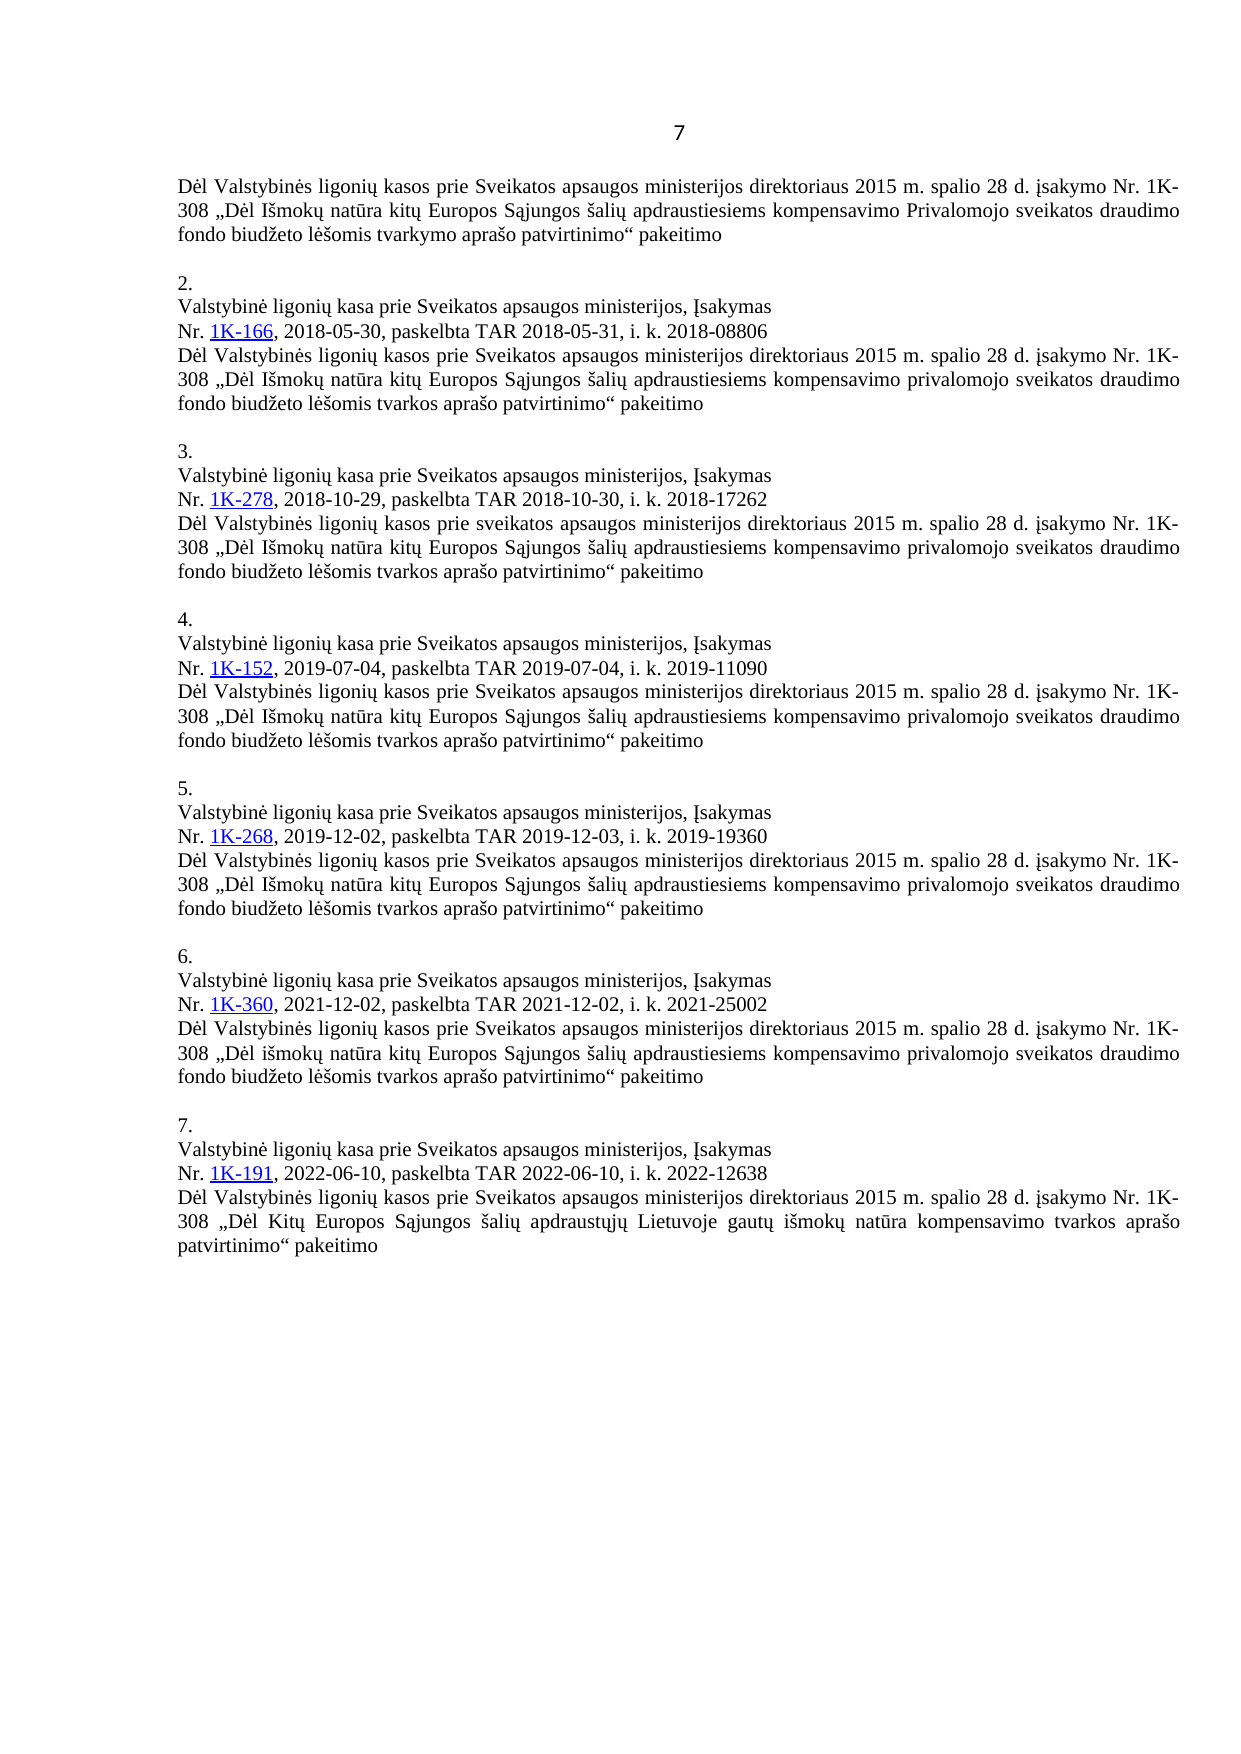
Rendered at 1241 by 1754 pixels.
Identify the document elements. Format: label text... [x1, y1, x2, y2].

text Valstybinė ligonių kasa prie Sveikatos apsaugos ministerijos, Įsakymas [177, 463, 1181, 487]
text Dėl Valstybinės ligonių kasos prie Sveikatos apsaugos ministerijos direktoriaus 2015 m. spalio 28 d. įsakymo Nr. 1K-308 „Dėl Kitų Europos Sąjungos šalių apdraustųjų Lietuvoje gautų išmokų natūra kompensavimo tvarkos aprašo patvirtinimo“ pakeitimo [177, 1185, 1181, 1257]
text Nr. 1K-191, 2022-06-10, paskelbta TAR 2022-06-10, i. k. 2022-12638 [177, 1161, 1181, 1185]
text 7. [177, 1113, 1181, 1137]
text 2. [177, 270, 1181, 294]
text Nr. 1K-268, 2019-12-02, paskelbta TAR 2019-12-03, i. k. 2019-19360 [177, 824, 1181, 848]
text 5. [177, 776, 1181, 800]
text Dėl Valstybinės ligonių kasos prie Sveikatos apsaugos ministerijos direktoriaus 2015 m. spalio 28 d. įsakymo Nr. 1K-308 „Dėl Išmokų natūra kitų Europos Sąjungos šalių apdraustiesiems kompensavimo Privalomojo sveikatos draudimo fondo biudžeto lėšomis tvarkymo aprašo patvirtinimo“ pakeitimo [177, 174, 1181, 246]
text Nr. 1K-166, 2018-05-30, paskelbta TAR 2018-05-31, i. k. 2018-08806 [177, 318, 1181, 343]
text Valstybinė ligonių kasa prie Sveikatos apsaugos ministerijos, Įsakymas [177, 631, 1181, 655]
text Nr. 1K-278, 2018-10-29, paskelbta TAR 2018-10-30, i. k. 2018-17262 [177, 487, 1181, 511]
text Valstybinė ligonių kasa prie Sveikatos apsaugos ministerijos, Įsakymas [177, 968, 1181, 992]
text 3. [177, 439, 1181, 463]
text Dėl Valstybinės ligonių kasos prie Sveikatos apsaugos ministerijos direktoriaus 2015 m. spalio 28 d. įsakymo Nr. 1K-308 „Dėl Išmokų natūra kitų Europos Sąjungos šalių apdraustiesiems kompensavimo privalomojo sveikatos draudimo fondo biudžeto lėšomis tvarkos aprašo patvirtinimo“ pakeitimo [177, 679, 1181, 752]
text Dėl Valstybinės ligonių kasos prie sveikatos apsaugos ministerijos direktoriaus 2015 m. spalio 28 d. įsakymo Nr. 1K-308 „Dėl Išmokų natūra kitų Europos Sąjungos šalių apdraustiesiems kompensavimo privalomojo sveikatos draudimo fondo biudžeto lėšomis tvarkos aprašo patvirtinimo“ pakeitimo [177, 511, 1181, 583]
text Dėl Valstybinės ligonių kasos prie Sveikatos apsaugos ministerijos direktoriaus 2015 m. spalio 28 d. įsakymo Nr. 1K-308 „Dėl išmokų natūra kitų Europos Sąjungos šalių apdraustiesiems kompensavimo privalomojo sveikatos draudimo fondo biudžeto lėšomis tvarkos aprašo patvirtinimo“ pakeitimo [177, 1016, 1181, 1088]
text Nr. 1K-152, 2019-07-04, paskelbta TAR 2019-07-04, i. k. 2019-11090 [177, 655, 1181, 679]
text Valstybinė ligonių kasa prie Sveikatos apsaugos ministerijos, Įsakymas [177, 800, 1181, 824]
text Valstybinė ligonių kasa prie Sveikatos apsaugos ministerijos, Įsakymas [177, 1137, 1181, 1161]
text 6. [177, 944, 1181, 968]
text Valstybinė ligonių kasa prie Sveikatos apsaugos ministerijos, Įsakymas [177, 294, 1181, 318]
text 4. [177, 607, 1181, 631]
text Dėl Valstybinės ligonių kasos prie Sveikatos apsaugos ministerijos direktoriaus 2015 m. spalio 28 d. įsakymo Nr. 1K-308 „Dėl Išmokų natūra kitų Europos Sąjungos šalių apdraustiesiems kompensavimo privalomojo sveikatos draudimo fondo biudžeto lėšomis tvarkos aprašo patvirtinimo“ pakeitimo [177, 848, 1181, 920]
text Nr. 1K-360, 2021-12-02, paskelbta TAR 2021-12-02, i. k. 2021-25002 [177, 992, 1181, 1016]
text Dėl Valstybinės ligonių kasos prie Sveikatos apsaugos ministerijos direktoriaus 2015 m. spalio 28 d. įsakymo Nr. 1K-308 „Dėl Išmokų natūra kitų Europos Sąjungos šalių apdraustiesiems kompensavimo privalomojo sveikatos draudimo fondo biudžeto lėšomis tvarkos aprašo patvirtinimo“ pakeitimo [177, 343, 1181, 415]
